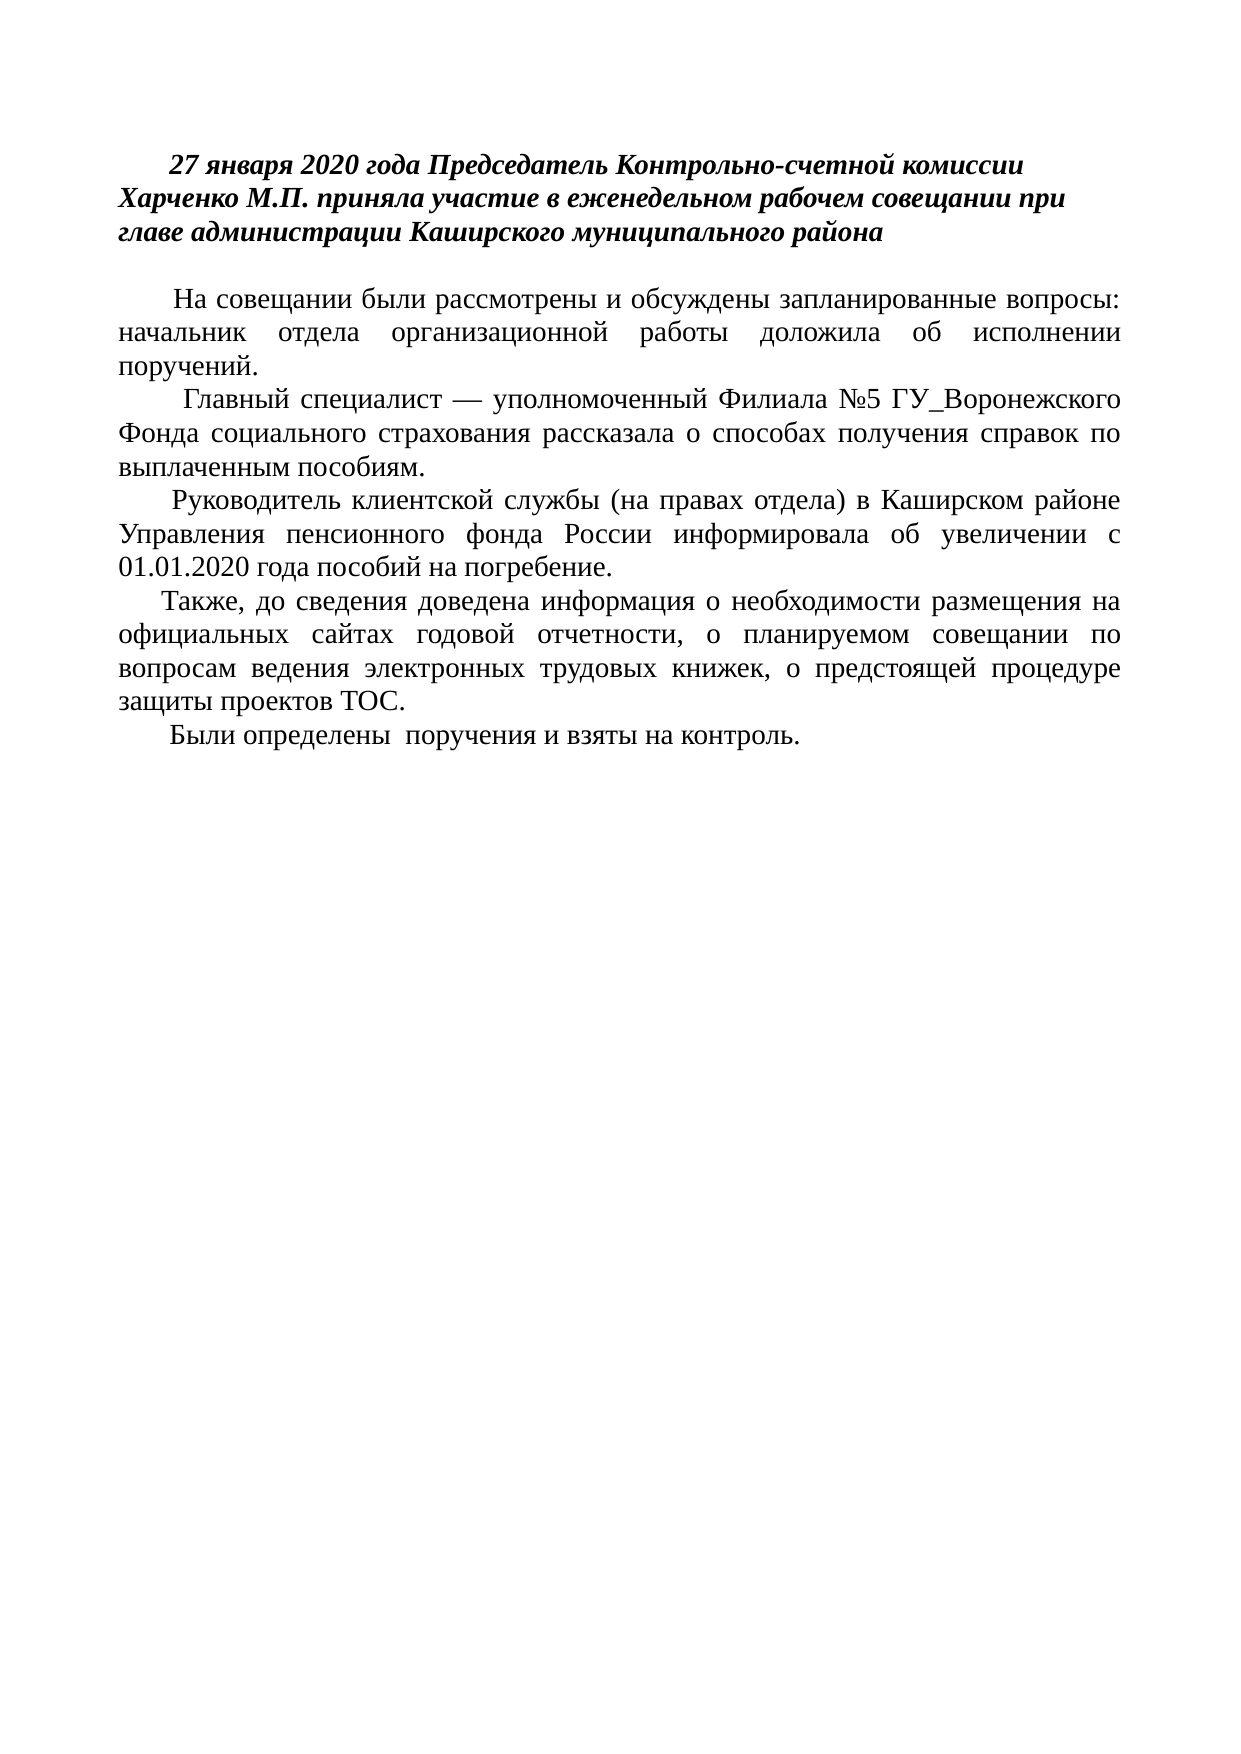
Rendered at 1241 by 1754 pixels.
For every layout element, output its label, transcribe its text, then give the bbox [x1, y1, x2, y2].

text Главный специалист — уполномоченный Филиала №5 ГУ_Воронежского Фонда социального страхования рассказала о способах получения справок по выплаченным пособиям. [118, 382, 1122, 482]
text Руководитель клиентской службы (на правах отдела) в Каширском районе Управления пенсионного фонда России информировала об увеличении с 01.01.2020 года пособий на погребение. [118, 482, 1122, 583]
text Были определены поручения и взяты на контроль. [118, 717, 1122, 751]
text Также, до сведения доведена информация о необходимости размещения на официальных сайтах годовой отчетности, о планируемом совещании по вопросам ведения электронных трудовых книжек, о предстоящей процедуре защиты проектов ТОС. [118, 583, 1122, 717]
text 27 января 2020 года Председатель Контрольно-счетной комиссии Харченко М.П. приняла участие в еженедельном рабочем совещании при главе администрации Каширского муниципального района [118, 147, 1122, 247]
text На совещании были рассмотрены и обсуждены запланированные вопросы: начальник отдела организационной работы доложила об исполнении поручений. [118, 281, 1122, 382]
